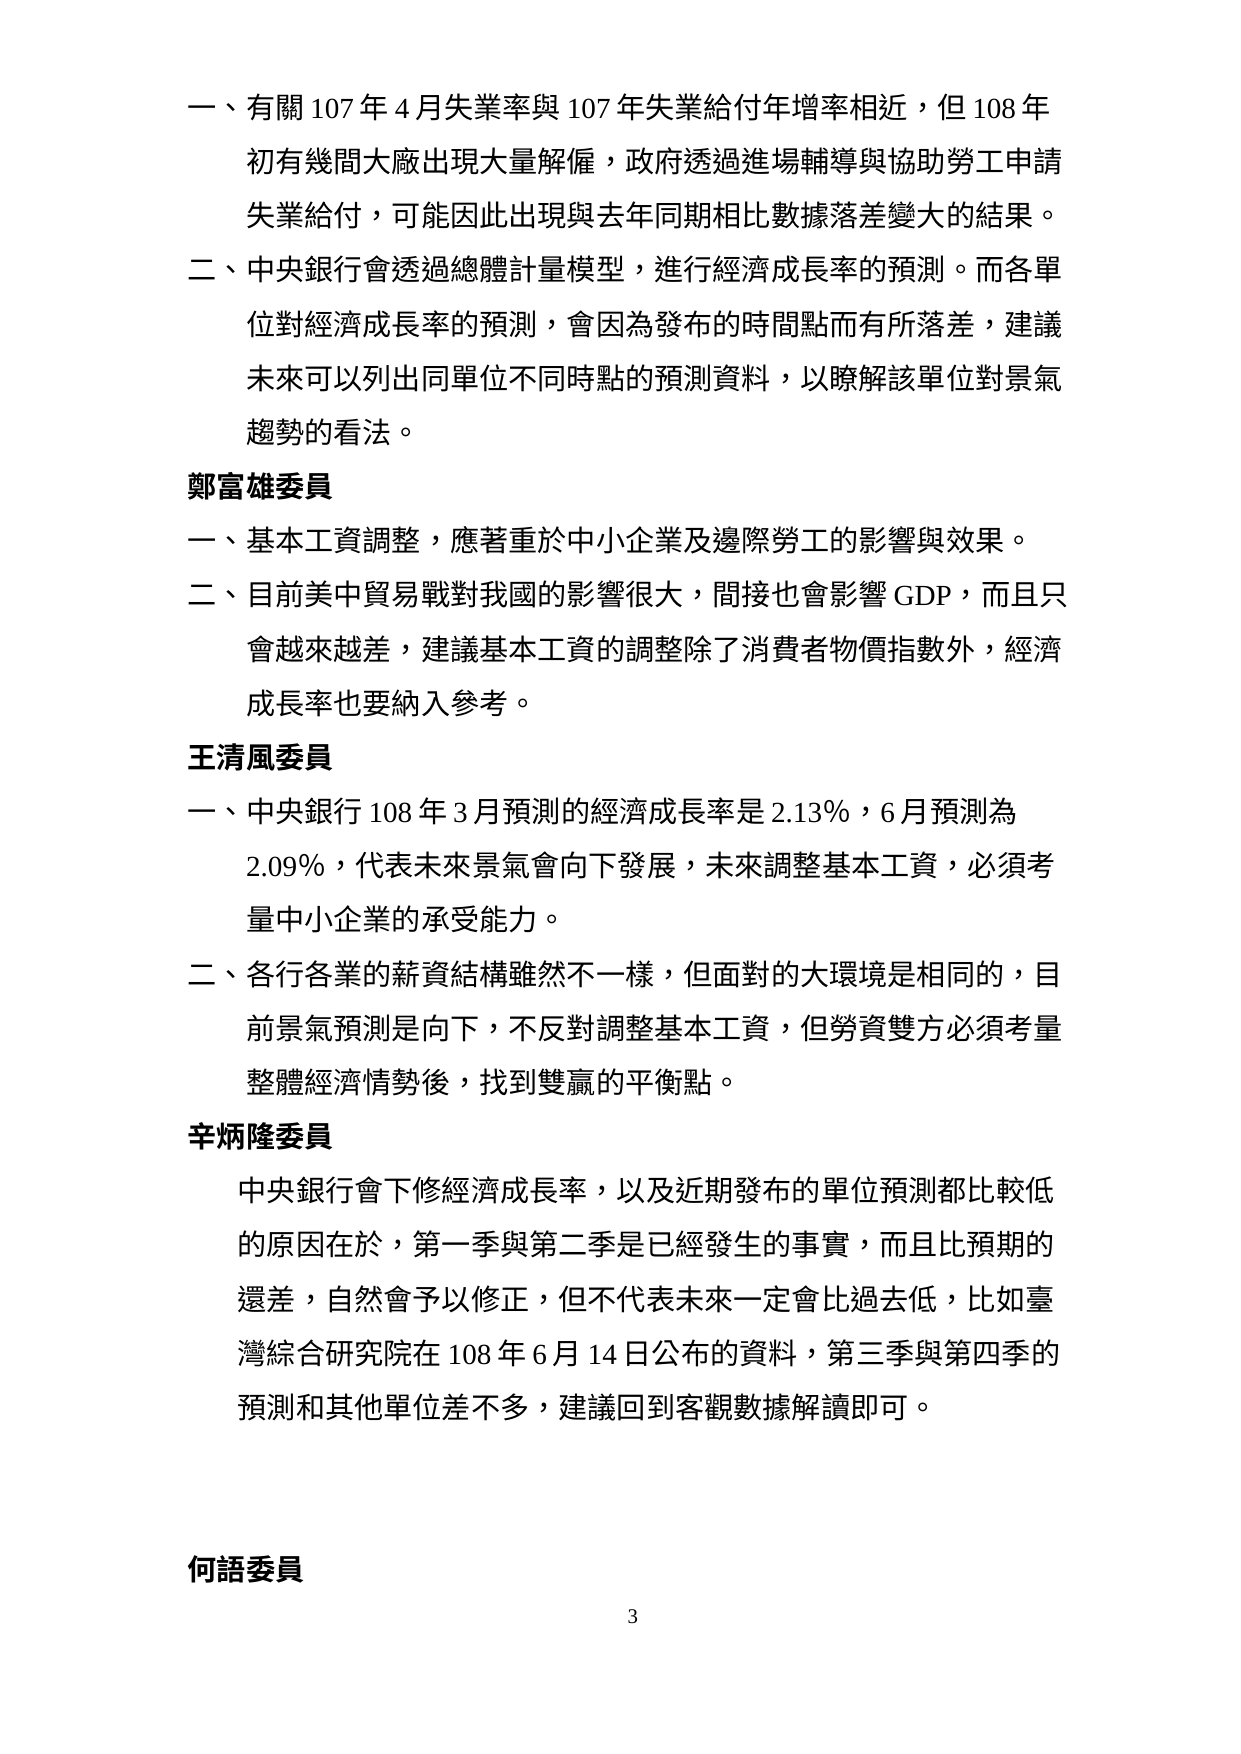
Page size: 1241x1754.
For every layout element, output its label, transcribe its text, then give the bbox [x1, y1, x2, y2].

text 一、中央銀行108年3月預測的經濟成長率是2.13％，6月預測為2.09％，代表未來景氣會向下發展，未來調整基本工資，必須考量中小企業的承受能力。 [187, 779, 1078, 942]
text 王清風委員 [187, 725, 1078, 779]
text 二、各行各業的薪資結構雖然不一樣，但面對的大環境是相同的，目前景氣預測是向下，不反對調整基本工資，但勞資雙方必須考量整體經濟情勢後，找到雙贏的平衡點。 [187, 942, 1078, 1104]
text 辛炳隆委員 [187, 1104, 1078, 1158]
text 一、基本工資調整，應著重於中小企業及邊際勞工的影響與效果。 [187, 508, 1078, 562]
text 何語委員 [187, 1537, 1078, 1592]
text 二、目前美中貿易戰對我國的影響很大，間接也會影響GDP，而且只會越來越差，建議基本工資的調整除了消費者物價指數外，經濟成長率也要納入參考。 [187, 562, 1078, 725]
text 二、中央銀行會透過總體計量模型，進行經濟成長率的預測。而各單位對經濟成長率的預測，會因為發布的時間點而有所落差，建議未來可以列出同單位不同時點的預測資料，以瞭解該單位對景氣趨勢的看法。 [187, 237, 1078, 454]
text 一、有關107年4月失業率與107年失業給付年增率相近，但108年初有幾間大廠出現大量解僱，政府透過進場輔導與協助勞工申請失業給付，可能因此出現與去年同期相比數據落差變大的結果。 [187, 75, 1078, 237]
text 中央銀行會下修經濟成長率，以及近期發布的單位預測都比較低的原因在於，第一季與第二季是已經發生的事實，而且比預期的還差，自然會予以修正，但不代表未來一定會比過去低，比如臺灣綜合研究院在108年6月14日公布的資料，第三季與第四季的預測和其他單位差不多，建議回到客觀數據解讀即可。 [237, 1158, 1078, 1429]
text 鄭富雄委員 [187, 454, 1078, 508]
